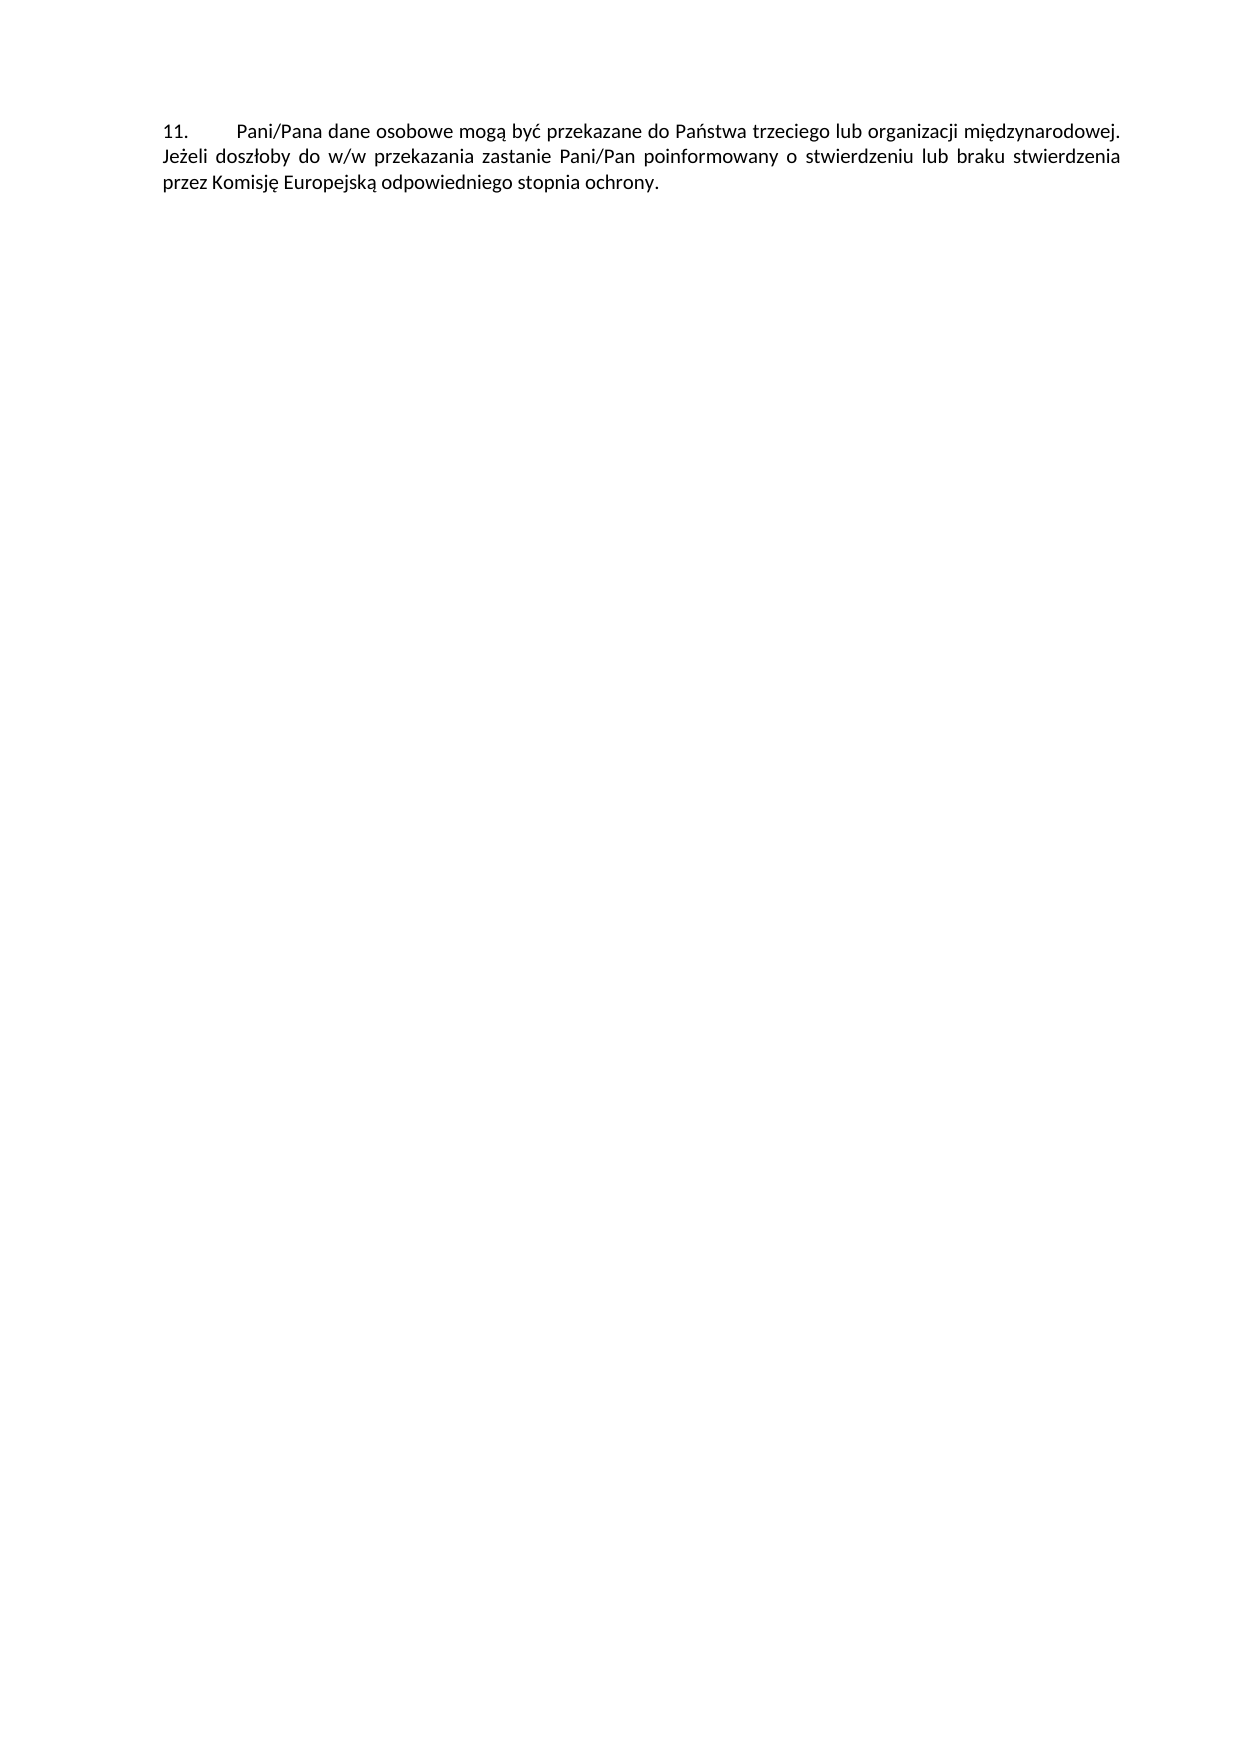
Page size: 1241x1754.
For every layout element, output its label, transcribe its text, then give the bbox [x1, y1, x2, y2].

list Pani/Pana dane osobowe mogą być przekazane do Państwa trzeciego lub organizacji międzynarodowej. Jeżeli doszłoby do w/w przekazania zastanie Pani/Pan poinformowany o stwierdzeniu lub braku stwierdzenia przez Komisję Europejską odpowiedniego stopnia ochrony. [162, 118, 1122, 194]
